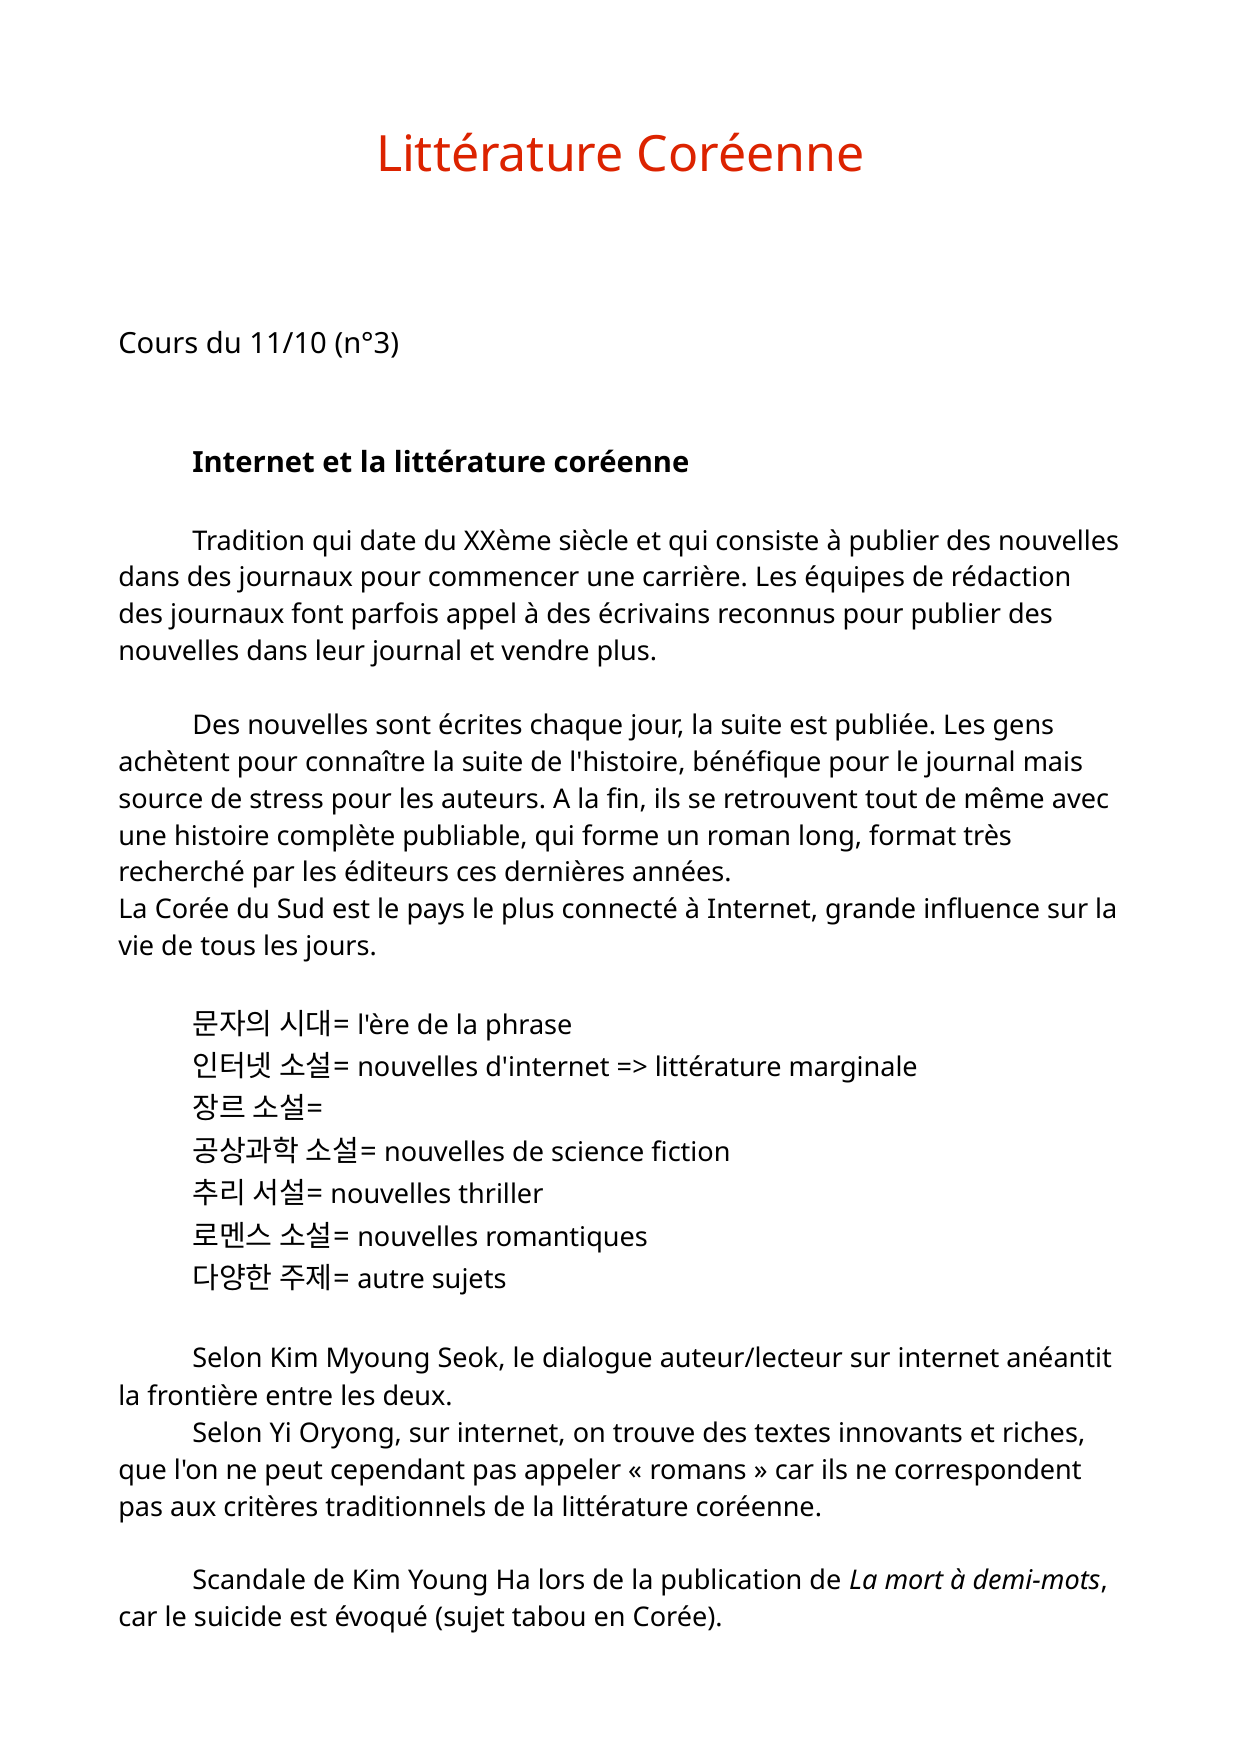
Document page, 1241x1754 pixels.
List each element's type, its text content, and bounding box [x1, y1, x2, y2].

text Des nouvelles sont écrites chaque jour, la suite est publiée. Les gens achètent pour connaître la suite de l'histoire, bénéfique pour le journal mais source de stress pour les auteurs. A la fin, ils se retrouvent tout de même avec une histoire complète publiable, qui forme un roman long, format très recherché par les éditeurs ces dernières années. [118, 705, 1122, 890]
text 인터넷 소설= nouvelles d'internet => littérature marginale [118, 1043, 1122, 1085]
text 추리 서설= nouvelles thriller [118, 1170, 1122, 1212]
text 다양한 주제= autre sujets [118, 1255, 1122, 1297]
text Selon Kim Myoung Seok, le dialogue auteur/lecteur sur internet anéantit la frontière entre les deux. [118, 1337, 1122, 1413]
text Littérature Coréenne [118, 118, 1122, 186]
text Selon Yi Oryong, sur internet, on trouve des textes innovants et riches, que l'on ne peut cependant pas appeler « romans » car ils ne correspondent pas aux critères traditionnels de la littérature coréenne. [118, 1413, 1122, 1524]
text 공상과학 소설= nouvelles de science fiction [118, 1127, 1122, 1170]
text Scandale de Kim Young Ha lors de la publication de La mort à demi-mots, car le suicide est évoqué (sujet tabou en Corée). [118, 1561, 1122, 1634]
text 장르 소설= [118, 1085, 1122, 1127]
text 로멘스 소설= nouvelles romantiques [118, 1212, 1122, 1255]
text Cours du 11/10 (n°3) [118, 322, 1122, 362]
text Internet et la littérature coréenne [118, 442, 1122, 481]
text 문자의 시대= l'ère de la phrase [118, 1000, 1122, 1043]
text Tradition qui date du XXème siècle et qui consiste à publier des nouvelles dans des journaux pour commencer une carrière. Les équipes de rédaction des journaux font parfois appel à des écrivains reconnus pour publier des nouvelles dans leur journal et vendre plus. [118, 521, 1122, 668]
text La Corée du Sud est le pays le plus connecté à Internet, grande influence sur la vie de tous les jours. [118, 890, 1122, 963]
